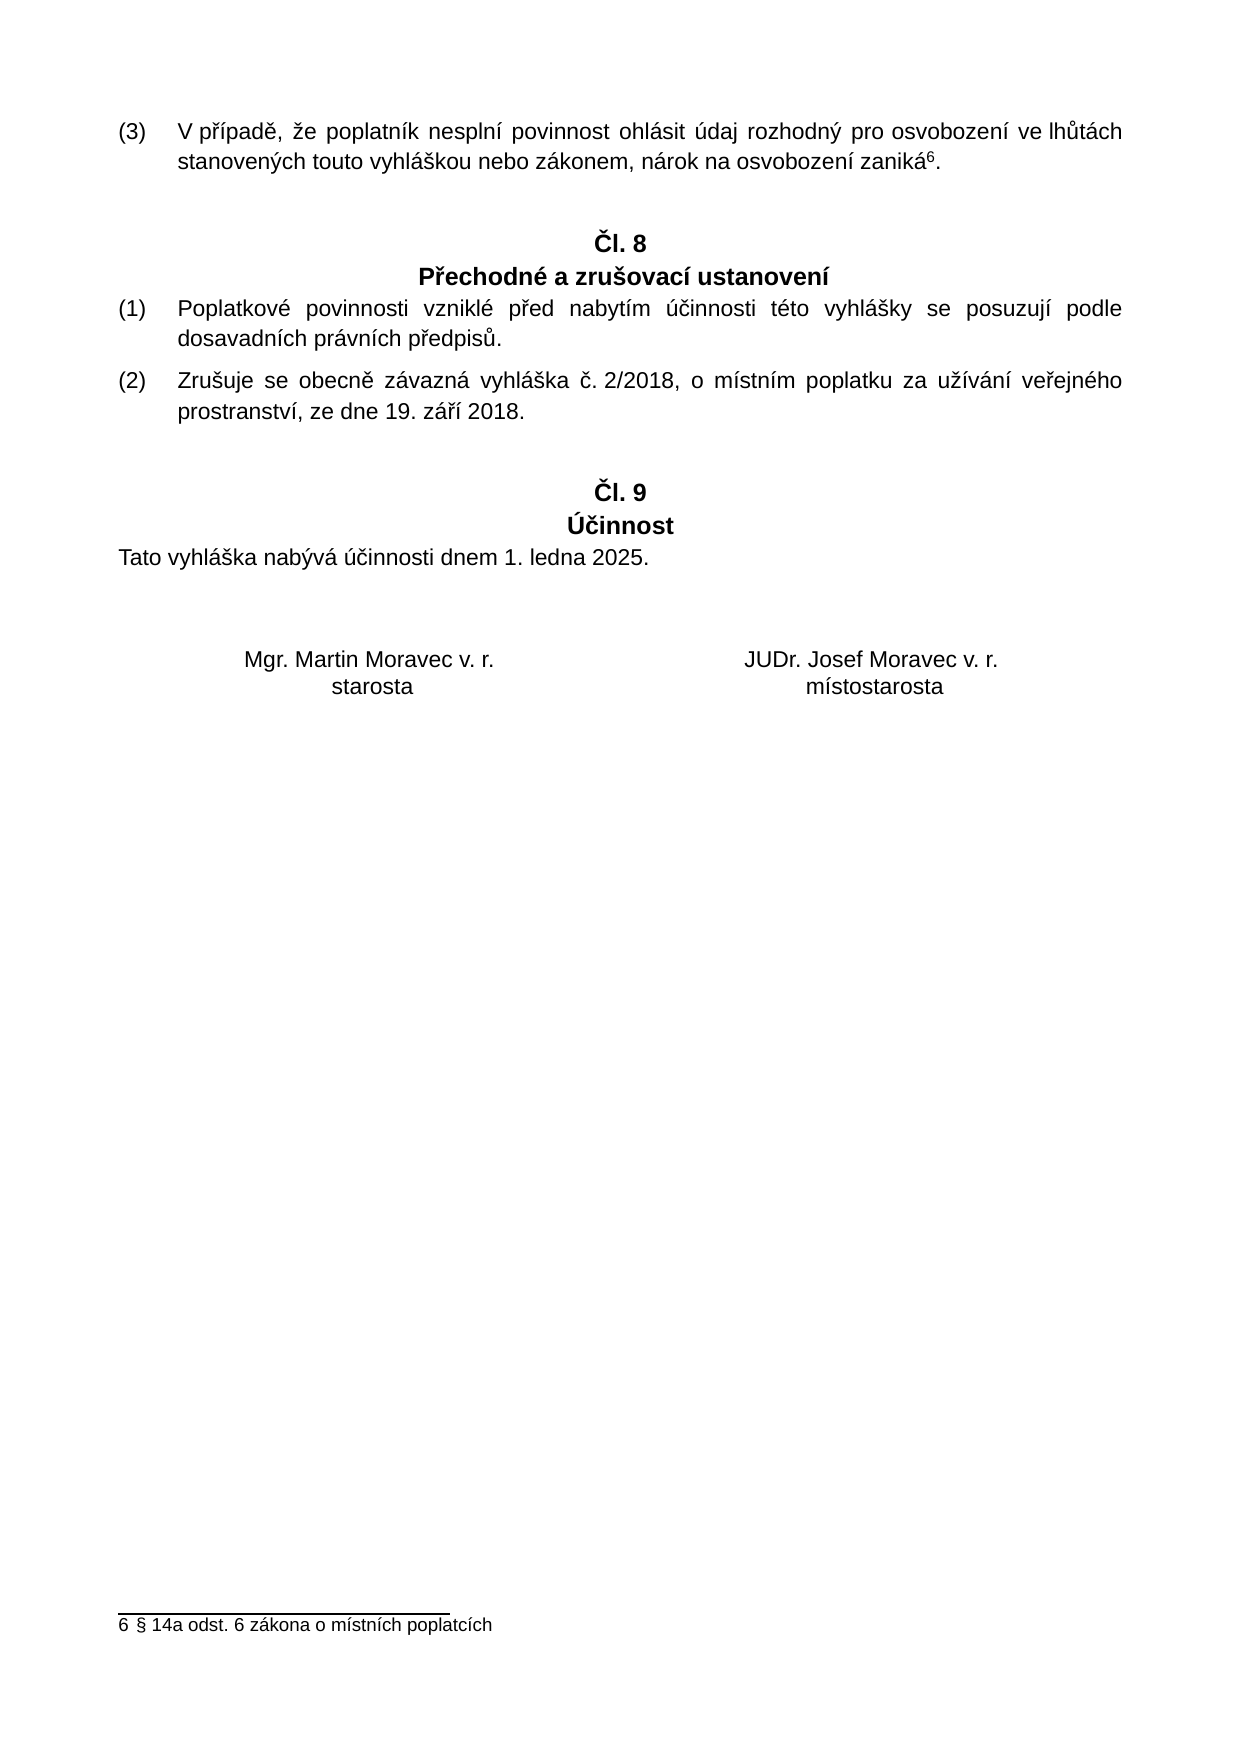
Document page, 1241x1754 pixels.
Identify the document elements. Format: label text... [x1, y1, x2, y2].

table_cell [620, 705, 1122, 823]
subtitle Čl. 8 Přechodné a zrušovací ustanovení [118, 228, 1122, 290]
list § 14a odst. 6 zákona o místních poplatcích [118, 1614, 1122, 1635]
table_cell [118, 705, 620, 823]
table_header Mgr. Martin Moravec v. r. starosta [118, 587, 620, 705]
subtitle Čl. 9 Účinnost [118, 478, 1122, 540]
text Tato vyhláška nabývá účinnosti dnem 1. ledna 2025. [118, 544, 1122, 570]
list V případě, že poplatník nesplní povinnost ohlásit údaj rozhodný pro osvobození ve lhůtách stanovených touto vyhláškou nebo zákonem, nárok na osvobození zaniká. [118, 118, 1122, 175]
table_header JUDr. Josef Moravec v. r. místostarosta [620, 587, 1122, 705]
list Poplatkové povinnosti vzniklé před nabytím účinnosti této vyhlášky se posuzují podle dosavadních právních předpisů. [118, 294, 1122, 351]
list Zrušuje se obecně závazná vyhláška č. 2/2018, o místním poplatku za užívání veřejného prostranství, ze dne 19. září 2018. [118, 367, 1122, 424]
